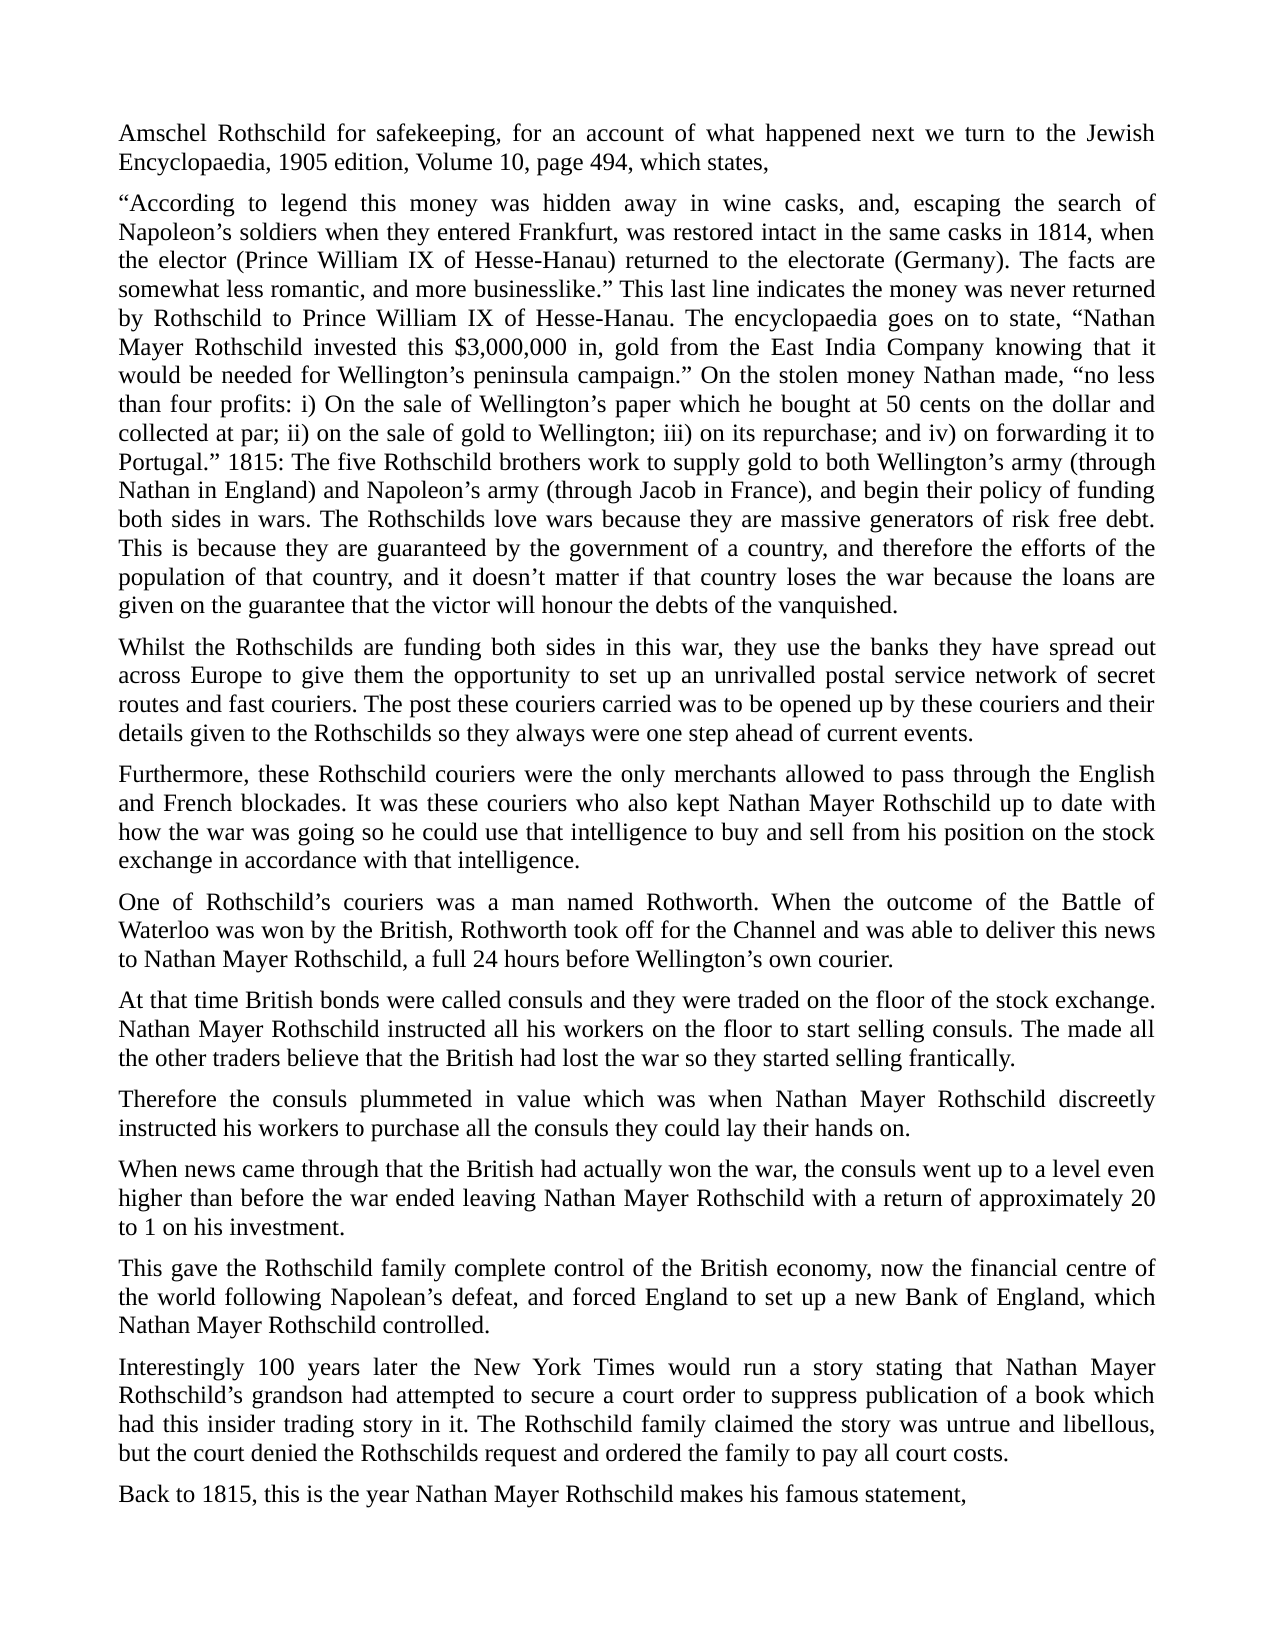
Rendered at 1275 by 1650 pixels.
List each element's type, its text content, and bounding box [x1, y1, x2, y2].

text When news came through that the British had actually won the war, the consuls went up to a level even higher than before the war ended leaving Nathan Mayer Rothschild with a return of approximately 20 to 1 on his investment. [118, 1154, 1157, 1241]
text Furthermore, these Rothschild couriers were the only merchants allowed to pass through the English and French blockades. It was these couriers who also kept Nathan Mayer Rothschild up to date with how the war was going so he could use that intelligence to buy and sell from his position on the stock exchange in accordance with that intelligence. [118, 759, 1157, 874]
text Amschel Rothschild for safekeeping, for an account of what happened next we turn to the Jewish Encyclopaedia, 1905 edition, Volume 10, page 494, which states, [118, 118, 1157, 176]
text This gave the Rothschild family complete control of the British economy, now the financial centre of the world following Napolean’s defeat, and forced England to set up a new Bank of England, which Nathan Mayer Rothschild controlled. [118, 1253, 1157, 1339]
text Back to 1815, this is the year Nathan Mayer Rothschild makes his famous statement, [118, 1479, 1157, 1508]
text Interestingly 100 years later the New York Times would run a story stating that Nathan Mayer Rothschild’s grandson had attempted to secure a court order to suppress publication of a book which had this insider trading story in it. The Rothschild family claimed the story was untrue and libellous, but the court denied the Rothschilds request and ordered the family to pay all court costs. [118, 1352, 1157, 1467]
text At that time British bonds were called consuls and they were traded on the floor of the stock exchange. Nathan Mayer Rothschild instructed all his workers on the floor to start selling consuls. The made all the other traders believe that the British had lost the war so they started selling frantically. [118, 986, 1157, 1072]
text One of Rothschild’s couriers was a man named Rothworth. When the outcome of the Battle of Waterloo was won by the British, Rothworth took off for the Channel and was able to deliver this news to Nathan Mayer Rothschild, a full 24 hours before Wellington’s own courier. [118, 887, 1157, 973]
text Therefore the consuls plummeted in value which was when Nathan Mayer Rothschild discreetly instructed his workers to purchase all the consuls they could lay their hands on. [118, 1084, 1157, 1142]
text Whilst the Rothschilds are funding both sides in this war, they use the banks they have spread out across Europe to give them the opportunity to set up an unrivalled postal service network of secret routes and fast couriers. The post these couriers carried was to be opened up by these couriers and their details given to the Rothschilds so they always were one step ahead of current events. [118, 632, 1157, 747]
text “According to legend this money was hidden away in wine casks, and, escaping the search of Napoleon’s soldiers when they entered Frankfurt, was restored intact in the same casks in 1814, when the elector (Prince William IX of Hesse-Hanau) returned to the electorate (Germany). The facts are somewhat less romantic, and more businesslike.” This last line indicates the money was never returned by Rothschild to Prince William IX of Hesse-Hanau. The encyclopaedia goes on to state, “Nathan Mayer Rothschild invested this $3,000,000 in, gold from the East India Company knowing that it would be needed for Wellington’s peninsula campaign.” On the stolen money Nathan made, “no less than four profits: i) On the sale of Wellington’s paper which he bought at 50 cents on the dollar and collected at par; ii) on the sale of gold to Wellington; iii) on its repurchase; and iv) on forwarding it to Portugal.” 1815: The five Rothschild brothers work to supply gold to both Wellington’s army (through Nathan in England) and Napoleon’s army (through Jacob in France), and begin their policy of funding both sides in wars. The Rothschilds love wars because they are massive generators of risk free debt. This is because they are guaranteed by the government of a country, and therefore the efforts of the population of that country, and it doesn’t matter if that country loses the war because the loans are given on the guarantee that the victor will honour the debts of the vanquished. [118, 188, 1157, 619]
